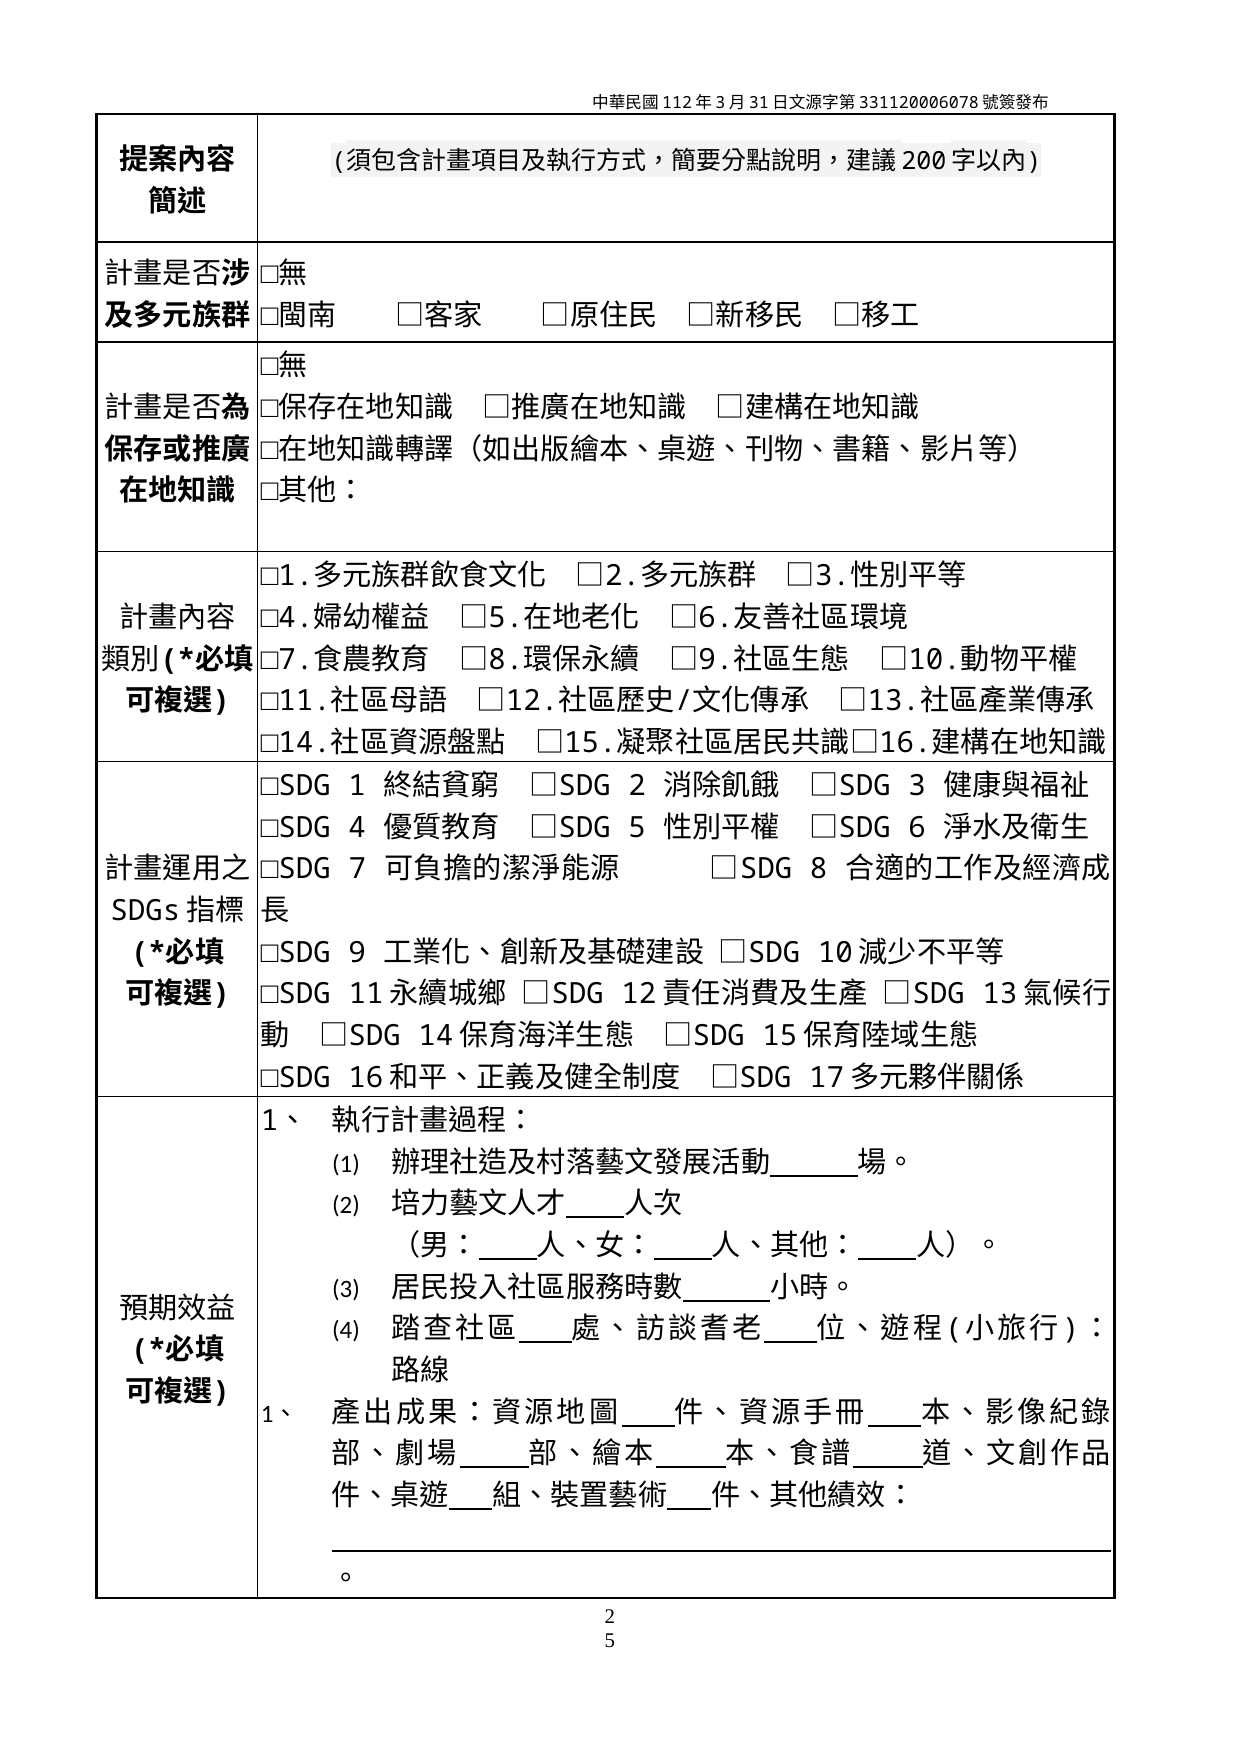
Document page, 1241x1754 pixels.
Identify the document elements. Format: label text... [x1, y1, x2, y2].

table_cell 計畫是否涉及多元族群 [98, 243, 257, 341]
table_cell 計畫是否為保存或推廣在地知識 [98, 343, 257, 551]
table_cell 計畫運用之 SDGs指標 (*必填 可複選) [98, 762, 257, 1096]
table_cell (須包含計畫項目及執行方式，簡要分點說明，建議200字以內) [258, 115, 1113, 241]
table_cell 預期效益 (*必填 可複選) [98, 1097, 257, 1597]
table_cell □SDG 1 終結貧窮 □SDG 2 消除飢餓 □SDG 3 健康與福祉 □SDG 4 優質教育 □SDG 5 性別平權 □SDG 6 淨水及衛生 □SDG 7 可負擔的潔淨能源 □SDG 8 合適的工作及經濟成長 □SDG 9 工業化、創新及基礎建設 □SDG 10減少不平等 □SDG 11永續城鄉 □SDG 12責任消費及生產 □SDG 13氣候行動 □SDG 14保育海洋生態 □SDG 15保育陸域生態 □SDG 16和平、正義及健全制度 □SDG 17多元夥伴關係 [258, 762, 1113, 1096]
table_cell □無 □閩南 □客家 □原住民 □新移民 □移工 [258, 243, 1113, 341]
table_cell 提案內容 簡述 [98, 115, 257, 241]
table_cell □1.多元族群飲食文化 □2.多元族群 □3.性別平等 □4.婦幼權益 □5.在地老化 □6.友善社區環境 □7.食農教育 □8.環保永續 □9.社區生態 □10.動物平權 □11.社區母語 □12.社區歷史/文化傳承 □13.社區產業傳承 □14.社區資源盤點 □15.凝聚社區居民共識□16.建構在地知識 [258, 552, 1113, 761]
table_cell 計畫內容 類別(*必填 可複選) [98, 552, 257, 761]
table_cell 執行計畫過程： 辦理社造及村落藝文發展活動 場。 培力藝文人才 人次 （男： 人、女： 人、其他： 人）。 居民投入社區服務時數 小時。 踏查社區 處、訪談耆老 位、遊程(小旅行)： 路線 產出成果：資源地圖 件、資源手冊 本、影像紀錄 部、劇場 部、繪本 本、食譜 道、文創作品 件、桌遊 組、裝置藝術 件、其他績效： 。 [258, 1097, 1113, 1597]
table_cell □無 □保存在地知識 □推廣在地知識 □建構在地知識 □在地知識轉譯（如出版繪本、桌遊、刊物、書籍、影片等） □其他： [258, 343, 1113, 551]
